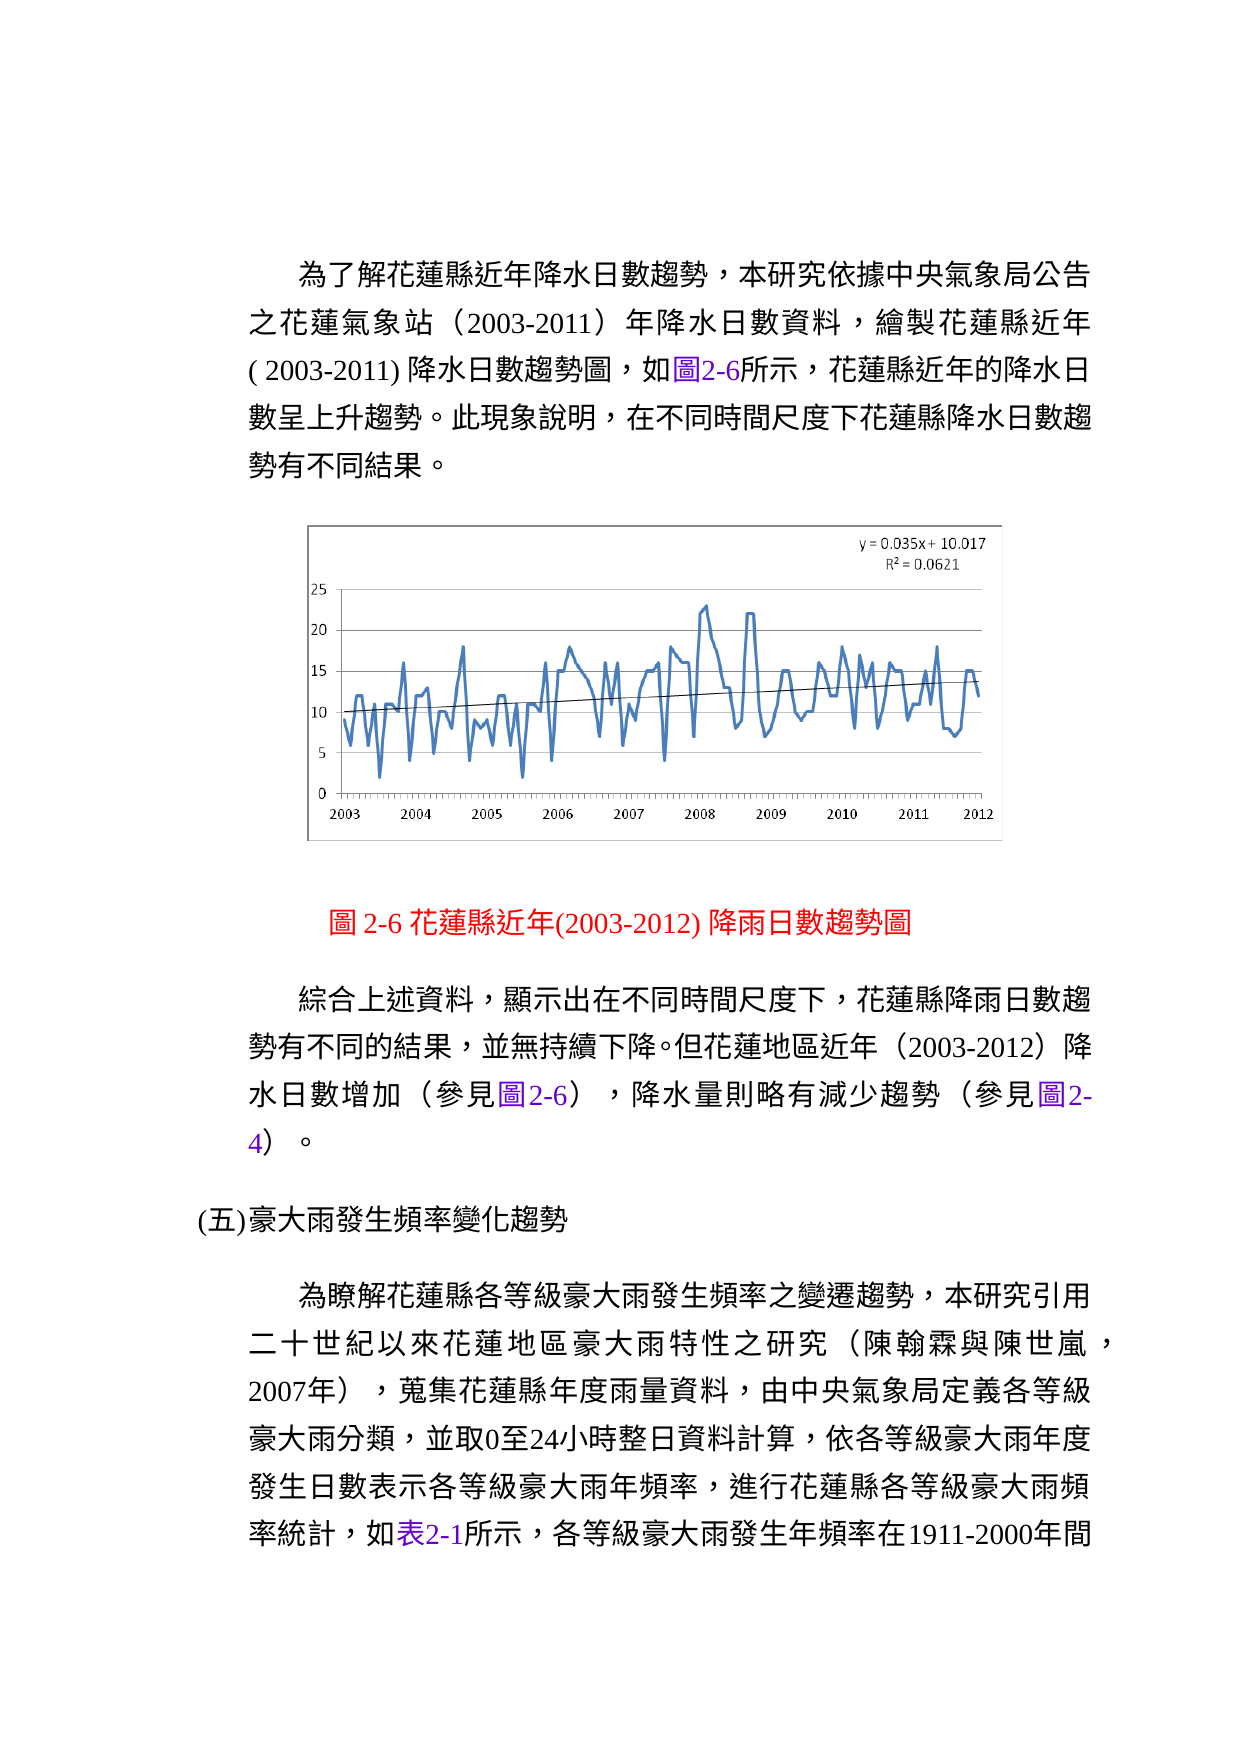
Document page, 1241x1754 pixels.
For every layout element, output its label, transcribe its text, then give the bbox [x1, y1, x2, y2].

text 圖2-6 花蓮縣近年(2003-2012) 降雨日數趨勢圖 [148, 897, 1092, 945]
text 綜合上述資料，顯示出在不同時間尺度下，花蓮縣降雨日數趨勢有不同的結果，並無持續下降。但花蓮地區近年（2003-2012）降水日數增加（參見圖2-6），降水量則略有減少趨勢（參見圖2-4）。 [248, 974, 1092, 1164]
picture [306, 525, 1003, 841]
text (五) 豪大雨發生頻率變化趨勢 [197, 1193, 1092, 1241]
text 為了解花蓮縣近年降水日數趨勢，本研究依據中央氣象局公告之花蓮氣象站（2003-2011）年降水日數資料，繪製花蓮縣近年( 2003-2011) 降水日數趨勢圖，如圖2-6所示，花蓮縣近年的降水日數呈上升趨勢。此現象說明，在不同時間尺度下花蓮縣降水日數趨勢有不同結果。 [248, 249, 1092, 487]
text 為瞭解花蓮縣各等級豪大雨發生頻率之變遷趨勢，本研究引用二十世紀以來花蓮地區豪大雨特性之研究（陳翰霖與陳世嵐，2007年），蒐集花蓮縣年度雨量資料，由中央氣象局定義各等級豪大雨分類，並取0至24小時整日資料計算，依各等級豪大雨年度發生日數表示各等級豪大雨年頻率，進行花蓮縣各等級豪大雨頻率統計，如表2-1所示，各等級豪大雨發生年頻率在1911-2000年間有普遍的增加，而2001-2006年則減少。 [248, 1270, 1092, 1556]
